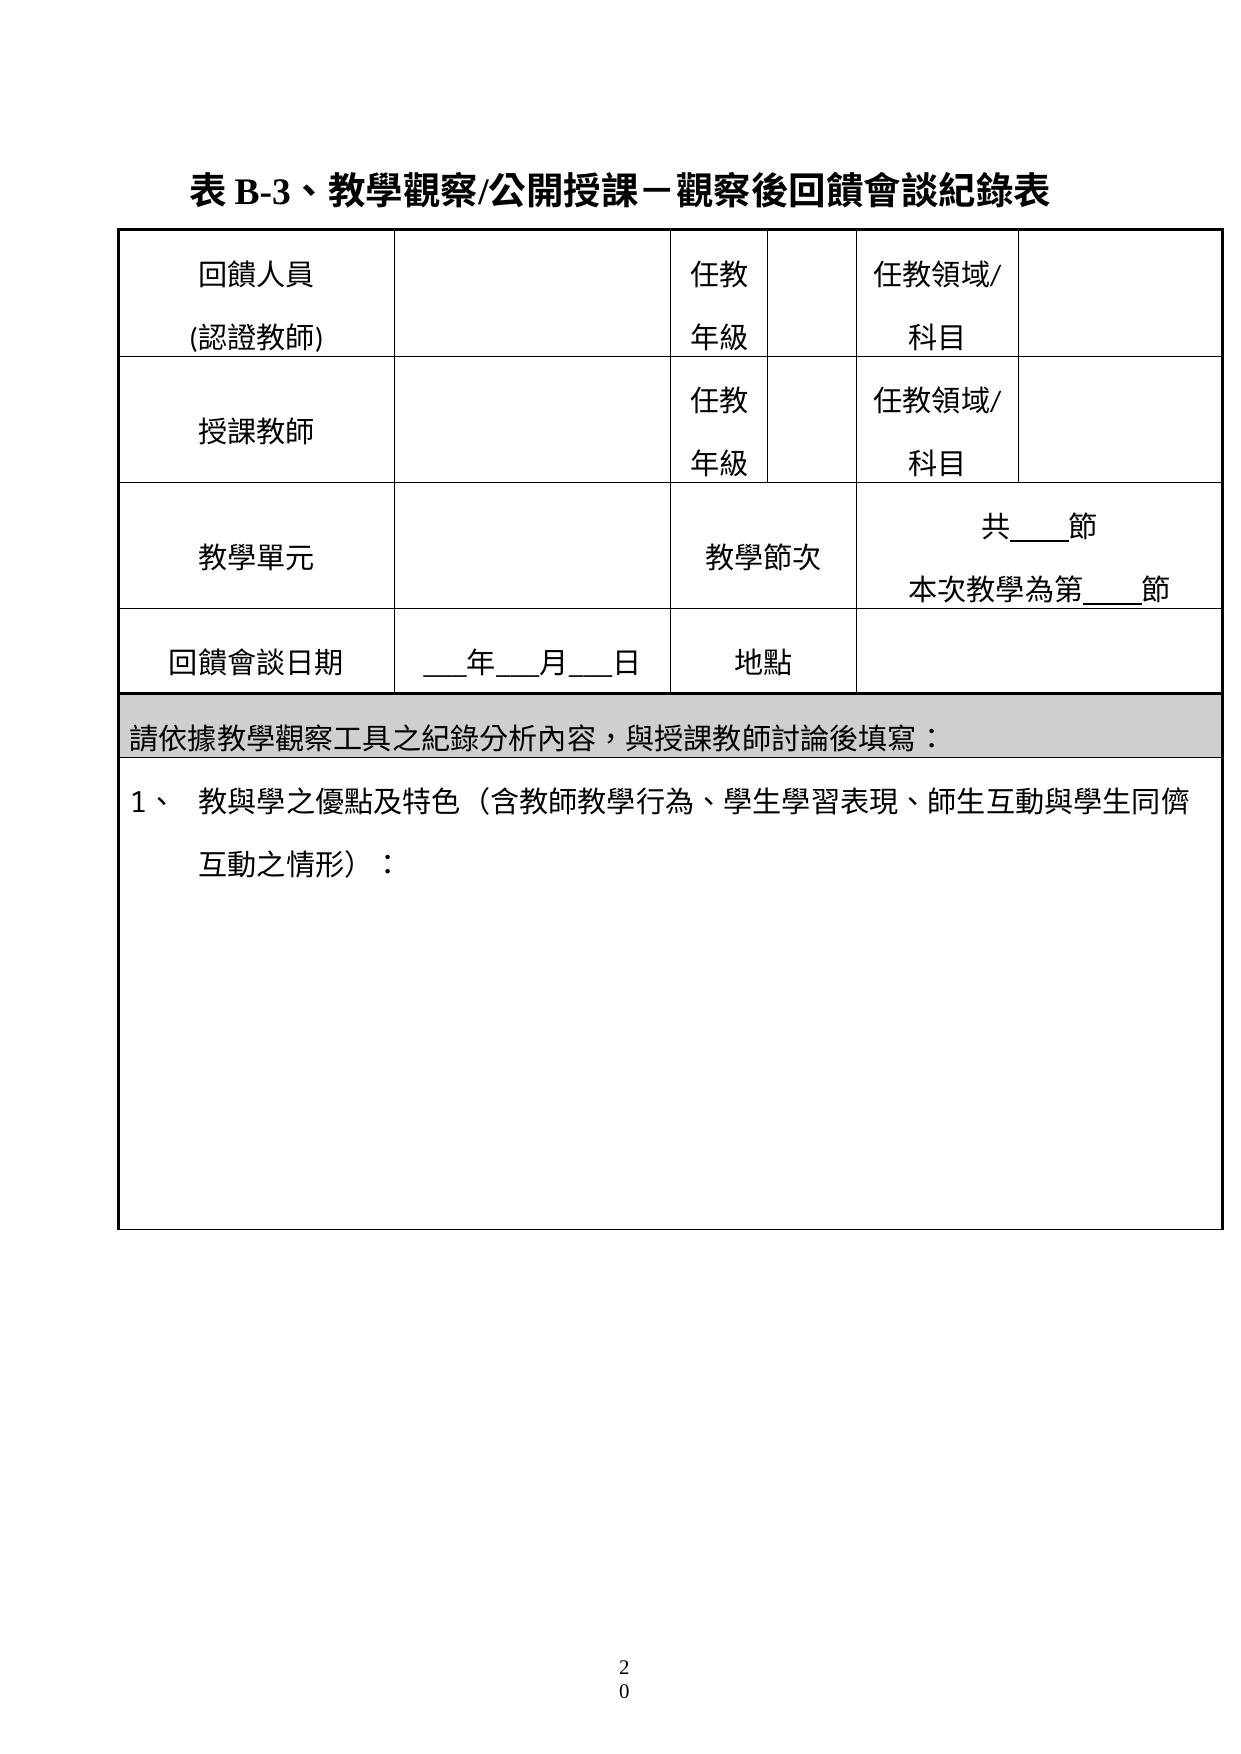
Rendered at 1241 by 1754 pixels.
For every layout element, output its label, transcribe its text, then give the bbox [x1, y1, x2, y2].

table_cell 教與學之優點及特色（含教師教學行為、學生學習表現、師生互動與學生同儕互動之情形）： [120, 758, 1221, 1228]
text 表B-3、教學觀察/公開授課－觀察後回饋會談紀錄表 [118, 146, 1122, 209]
table_cell 任教領域/科目 [857, 357, 1018, 482]
table_cell [395, 357, 670, 482]
table_header 任教年級 [671, 231, 767, 356]
table_cell [1019, 357, 1221, 482]
table_header 回饋人員 (認證教師) [120, 231, 394, 356]
table_cell 共 節 本次教學為第 節 [857, 483, 1221, 608]
table_header 任教領域/科目 [857, 231, 1018, 356]
table_cell 授課教師 [120, 357, 394, 482]
table_header [395, 231, 670, 356]
table_cell [857, 609, 1221, 692]
table_header [768, 231, 856, 356]
table_cell 地點 [671, 609, 856, 692]
table_cell 教學單元 [120, 483, 394, 608]
table_cell 回饋會談日期 [120, 609, 394, 692]
table_cell [768, 357, 856, 482]
table_cell 教學節次 [671, 483, 856, 608]
table_header [1019, 231, 1221, 356]
table_cell 請依據教學觀察工具之紀錄分析內容，與授課教師討論後填寫： [120, 695, 1221, 757]
table_cell ___年___月___日 [395, 609, 670, 692]
table_cell [395, 483, 670, 608]
table_cell 任教年級 [671, 357, 767, 482]
